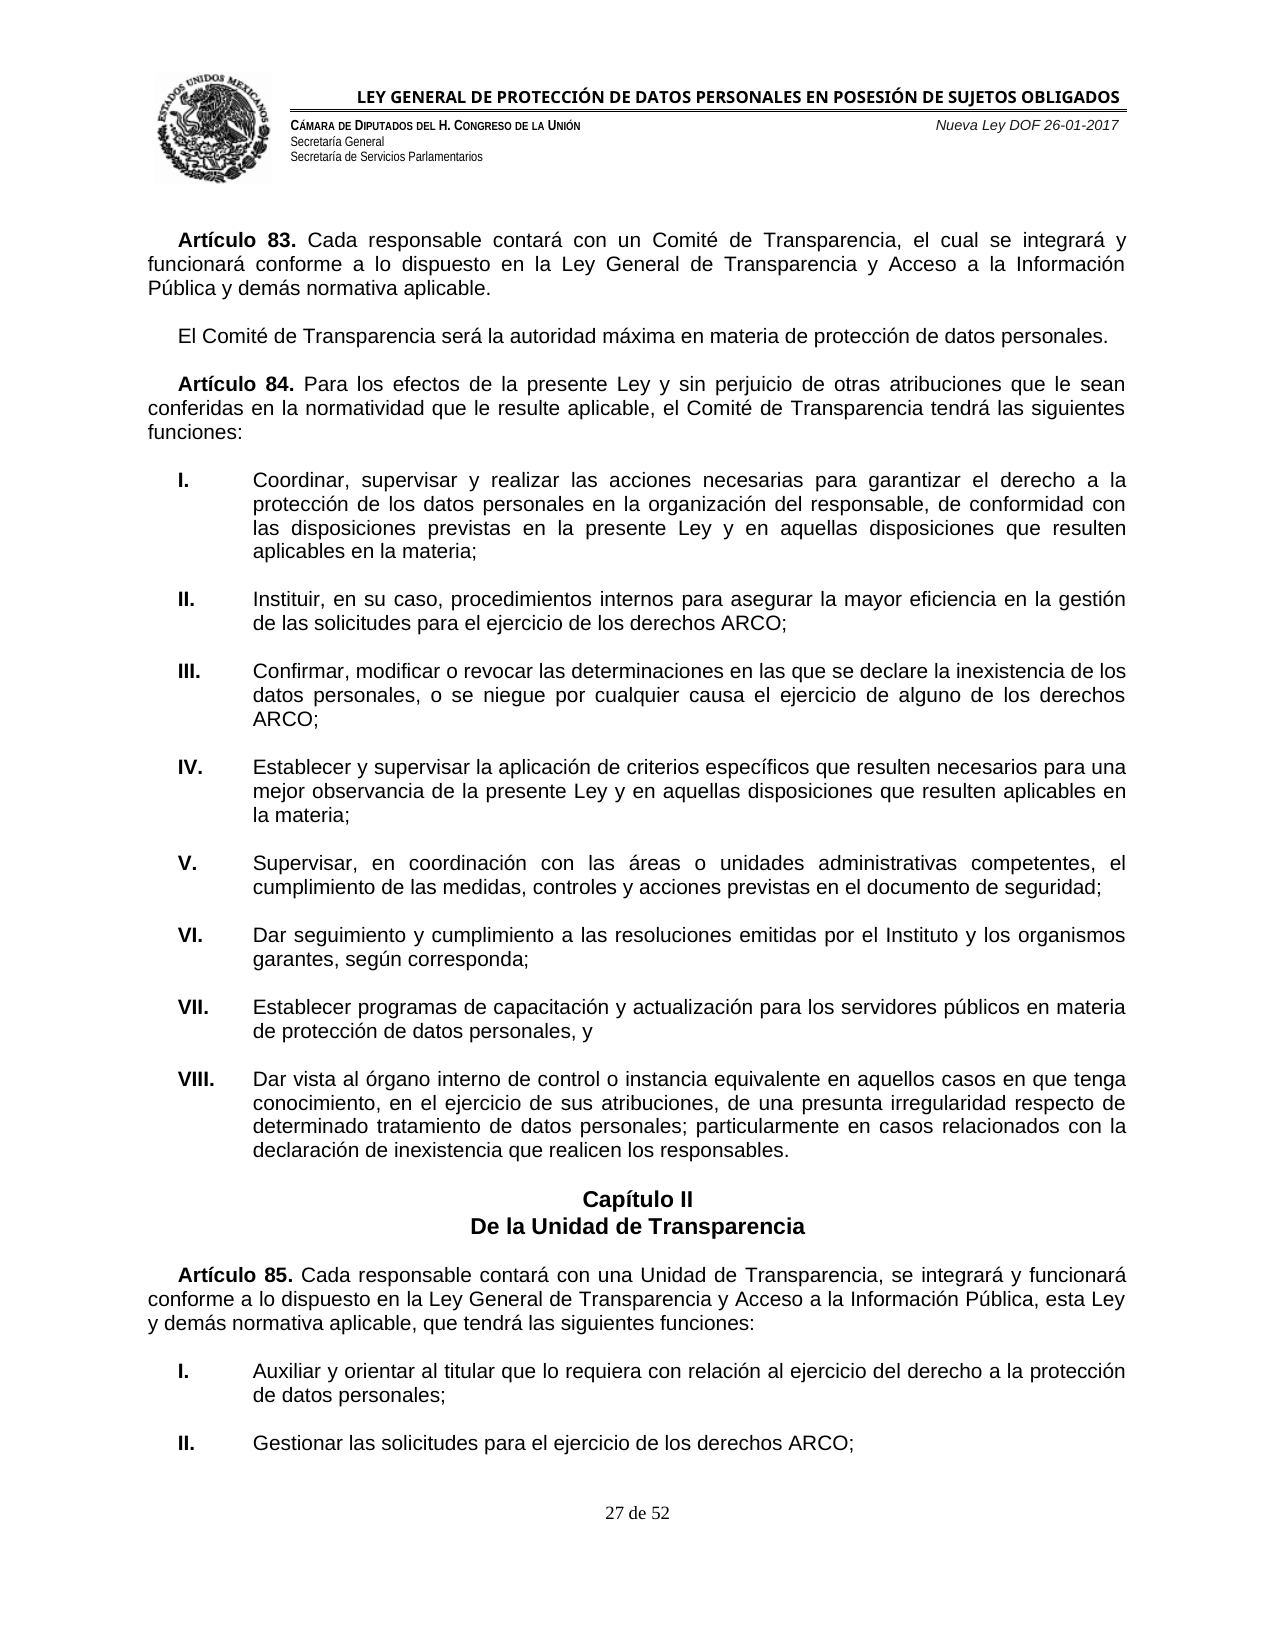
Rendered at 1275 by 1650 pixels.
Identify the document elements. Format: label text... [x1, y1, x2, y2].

text III. Confirmar, modificar o revocar las determinaciones en las que se declare la inexistencia de los datos personales, o se niegue por cualquier causa el ejercicio de alguno de los derechos ARCO; [178, 659, 1127, 731]
text VII. Establecer programas de capacitación y actualización para los servidores públicos en materia de protección de datos personales, y [178, 994, 1127, 1042]
text De la Unidad de Transparencia [148, 1213, 1127, 1239]
text I. Coordinar, supervisar y realizar las acciones necesarias para garantizar el derecho a la protección de los datos personales en la organización del responsable, de conformidad con las disposiciones previstas en la presente Ley y en aquellas disposiciones que resulten aplicables en la materia; [178, 467, 1127, 563]
text El Comité de Transparencia será la autoridad máxima en materia de protección de datos personales. [148, 324, 1127, 348]
text Artículo 83. Cada responsable contará con un Comité de Transparencia, el cual se integrará y funcionará conforme a lo dispuesto en la Ley General de Transparencia y Acceso a la Información Pública y demás normativa aplicable. [148, 228, 1127, 300]
text II. Instituir, en su caso, procedimientos internos para asegurar la mayor eficiencia en la gestión de las solicitudes para el ejercicio de los derechos ARCO; [178, 587, 1127, 635]
text Artículo 85. Cada responsable contará con una Unidad de Transparencia, se integrará y funcionará conforme a lo dispuesto en la Ley General de Transparencia y Acceso a la Información Pública, esta Ley y demás normativa aplicable, que tendrá las siguientes funciones: [148, 1263, 1127, 1335]
text VIII. Dar vista al órgano interno de control o instancia equivalente en aquellos casos en que tenga conocimiento, en el ejercicio de sus atribuciones, de una presunta irregularidad respecto de determinado tratamiento de datos personales; particularmente en casos relacionados con la declaración de inexistencia que realicen los responsables. [178, 1066, 1127, 1162]
text II. Gestionar las solicitudes para el ejercicio de los derechos ARCO; [178, 1431, 1127, 1454]
text VI. Dar seguimiento y cumplimiento a las resoluciones emitidas por el Instituto y los organismos garantes, según corresponda; [178, 923, 1127, 971]
text Capítulo II [148, 1186, 1127, 1213]
text V. Supervisar, en coordinación con las áreas o unidades administrativas competentes, el cumplimiento de las medidas, controles y acciones previstas en el documento de seguridad; [178, 851, 1127, 899]
text Artículo 84. Para los efectos de la presente Ley y sin perjuicio de otras atribuciones que le sean conferidas en la normatividad que le resulte aplicable, el Comité de Transparencia tendrá las siguientes funciones: [148, 372, 1127, 443]
text I. Auxiliar y orientar al titular que lo requiera con relación al ejercicio del derecho a la protección de datos personales; [178, 1359, 1127, 1407]
text IV. Establecer y supervisar la aplicación de criterios específicos que resulten necesarios para una mejor observancia de la presente Ley y en aquellas disposiciones que resulten aplicables en la materia; [178, 755, 1127, 827]
